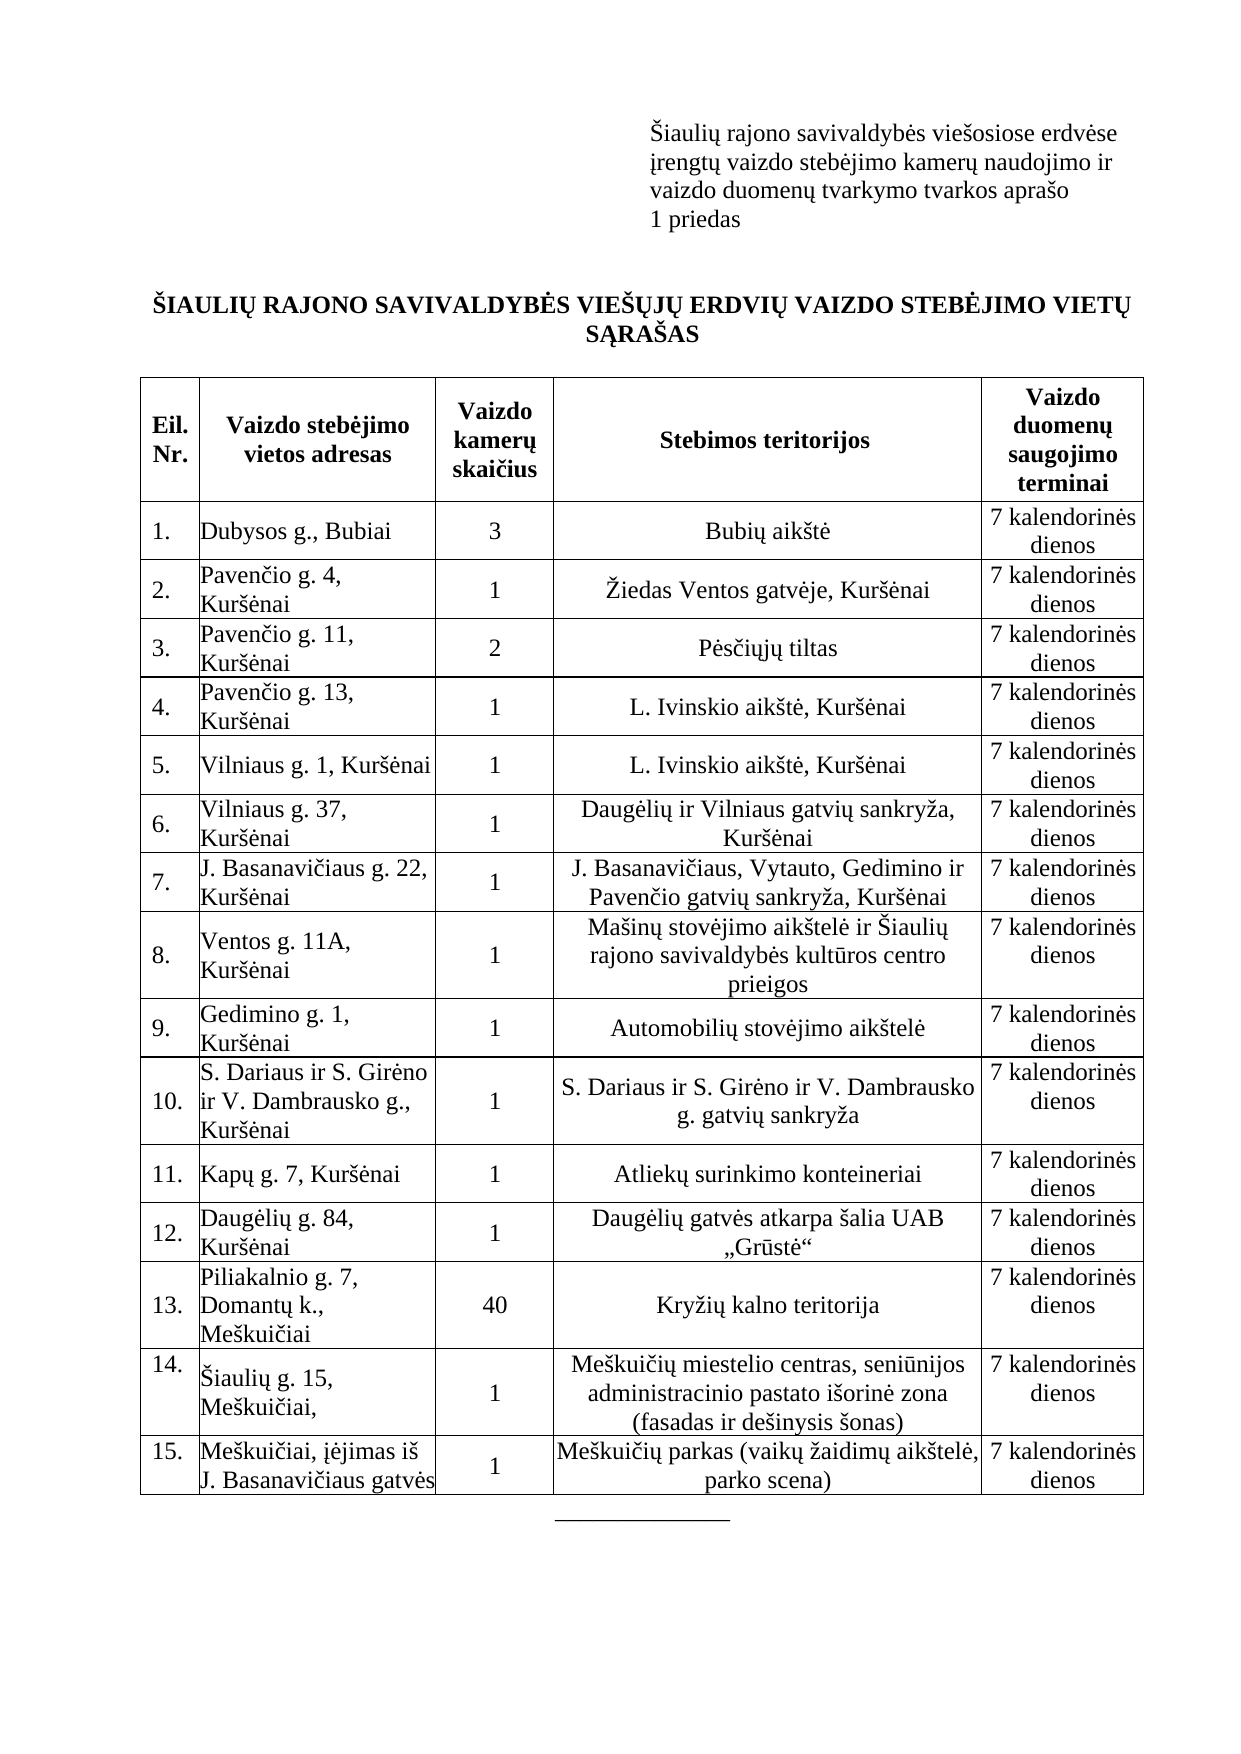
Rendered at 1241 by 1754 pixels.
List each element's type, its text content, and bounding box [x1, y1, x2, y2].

table_cell 1 [436, 795, 553, 852]
table_cell Dubysos g., Bubiai [200, 502, 435, 559]
table_cell 13. [141, 1262, 199, 1348]
table_cell Daugėlių ir Vilniaus gatvių sankryža, Kuršėnai [554, 795, 981, 852]
text 1 priedas [649, 204, 1167, 233]
table_cell Pėsčiųjų tiltas [554, 619, 981, 676]
table_cell Bubių aikštė [554, 502, 981, 559]
table_cell 15. [141, 1436, 199, 1494]
table_cell 7 kalendorinės dienos [982, 1349, 1143, 1435]
table_cell S. Dariaus ir S. Girėno ir V. Dambrausko g., Kuršėnai [200, 1058, 435, 1144]
table_cell 7 kalendorinės dienos [982, 1145, 1143, 1202]
table_cell 1 [436, 999, 553, 1056]
table_header Stebimos teritorijos [554, 378, 981, 501]
table_cell 8. [141, 912, 199, 998]
table_cell 3. [141, 619, 199, 676]
table_cell 10. [141, 1058, 199, 1144]
table_cell 7 kalendorinės dienos [982, 736, 1143, 793]
table_cell Kryžių kalno teritorija [554, 1262, 981, 1348]
table_cell 6. [141, 795, 199, 852]
table_cell 12. [141, 1203, 199, 1261]
table_cell 7 kalendorinės dienos [982, 678, 1143, 735]
table_cell 1 [436, 912, 553, 998]
table_cell Meškuičių parkas (vaikų žaidimų aikštelė, parko scena) [554, 1436, 981, 1494]
table_cell Vilniaus g. 37, Kuršėnai [200, 795, 435, 852]
table_header Eil. Nr. [141, 378, 199, 501]
table_cell 1 [436, 853, 553, 911]
table_cell 7 kalendorinės dienos [982, 1203, 1143, 1261]
table_cell Meškuičiai, įėjimas iš J. Basanavičiaus gatvės [200, 1436, 435, 1494]
text Šiaulių rajono savivaldybės viešosiose erdvėse įrengtų vaizdo stebėjimo kamerų naudojimo ir vaizdo duomenų tvarkymo tvarkos aprašo [649, 118, 1167, 204]
table_cell 7 kalendorinės dienos [982, 1262, 1143, 1348]
table_cell Daugėlių gatvės atkarpa šalia UAB „Grūstė“ [554, 1203, 981, 1261]
table_header Vaizdo kamerų skaičius [436, 378, 553, 501]
table_cell Vilniaus g. 1, Kuršėnai [200, 736, 435, 793]
table_cell 7 kalendorinės dienos [982, 619, 1143, 676]
table_cell J. Basanavičiaus g. 22, Kuršėnai [200, 853, 435, 911]
table_cell 2. [141, 560, 199, 618]
table_cell Gedimino g. 1, Kuršėnai [200, 999, 435, 1056]
table_cell J. Basanavičiaus, Vytauto, Gedimino ir Pavenčio gatvių sankryža, Kuršėnai [554, 853, 981, 911]
table_cell 7. [141, 853, 199, 911]
table_cell 1 [436, 1203, 553, 1261]
table_cell 14. [141, 1349, 199, 1435]
table_cell L. Ivinskio aikštė, Kuršėnai [554, 678, 981, 735]
table_cell Mašinų stovėjimo aikštelė ir Šiaulių rajono savivaldybės kultūros centro prieigos [554, 912, 981, 998]
table_cell 1 [436, 1436, 553, 1494]
table_cell 40 [436, 1262, 553, 1348]
text ŠIAULIŲ RAJONO SAVIVALDYBĖS VIEŠŲJŲ ERDVIŲ VAIZDO STEBĖJIMO VIETŲ SĄRAŠAS [118, 291, 1167, 348]
table_cell Pavenčio g. 13, Kuršėnai [200, 678, 435, 735]
table_cell 2 [436, 619, 553, 676]
table_cell 9. [141, 999, 199, 1056]
table_header Vaizdo duomenų saugojimo terminai [982, 378, 1143, 501]
table_cell 1 [436, 1058, 553, 1144]
table_cell 7 kalendorinės dienos [982, 912, 1143, 998]
table_cell Pavenčio g. 11, Kuršėnai [200, 619, 435, 676]
table_cell 1 [436, 678, 553, 735]
table_cell 7 kalendorinės dienos [982, 1436, 1143, 1494]
table_cell 7 kalendorinės dienos [982, 853, 1143, 911]
table_cell 11. [141, 1145, 199, 1202]
table_cell Piliakalnio g. 7, Domantų k., Meškuičiai [200, 1262, 435, 1348]
table_cell 3 [436, 502, 553, 559]
table_cell Automobilių stovėjimo aikštelė [554, 999, 981, 1056]
table_cell 5. [141, 736, 199, 793]
table_cell Atliekų surinkimo konteineriai [554, 1145, 981, 1202]
table_cell 7 kalendorinės dienos [982, 502, 1143, 559]
table_cell 7 kalendorinės dienos [982, 560, 1143, 618]
table_cell Šiaulių g. 15, Meškuičiai, [200, 1349, 435, 1435]
table_cell 4. [141, 678, 199, 735]
table_cell L. Ivinskio aikštė, Kuršėnai [554, 736, 981, 793]
table_cell Žiedas Ventos gatvėje, Kuršėnai [554, 560, 981, 618]
table_cell 1 [436, 1349, 553, 1435]
table_cell Daugėlių g. 84, Kuršėnai [200, 1203, 435, 1261]
table_cell Pavenčio g. 4, Kuršėnai [200, 560, 435, 618]
table_cell 1. [141, 502, 199, 559]
table_cell 1 [436, 1145, 553, 1202]
table_cell 1 [436, 736, 553, 793]
table_cell 7 kalendorinės dienos [982, 999, 1143, 1056]
table_cell Ventos g. 11A, Kuršėnai [200, 912, 435, 998]
table_cell 7 kalendorinės dienos [982, 1058, 1143, 1144]
table_header Vaizdo stebėjimo vietos adresas [200, 378, 435, 501]
table_cell S. Dariaus ir S. Girėno ir V. Dambrausko g. gatvių sankryža [554, 1058, 981, 1144]
table_cell Kapų g. 7, Kuršėnai [200, 1145, 435, 1202]
text ______________ [118, 1495, 1167, 1524]
table_cell 1 [436, 560, 553, 618]
table_cell 7 kalendorinės dienos [982, 795, 1143, 852]
table_cell Meškuičių miestelio centras, seniūnijos administracinio pastato išorinė zona (fasadas ir dešinysis šonas) [554, 1349, 981, 1435]
